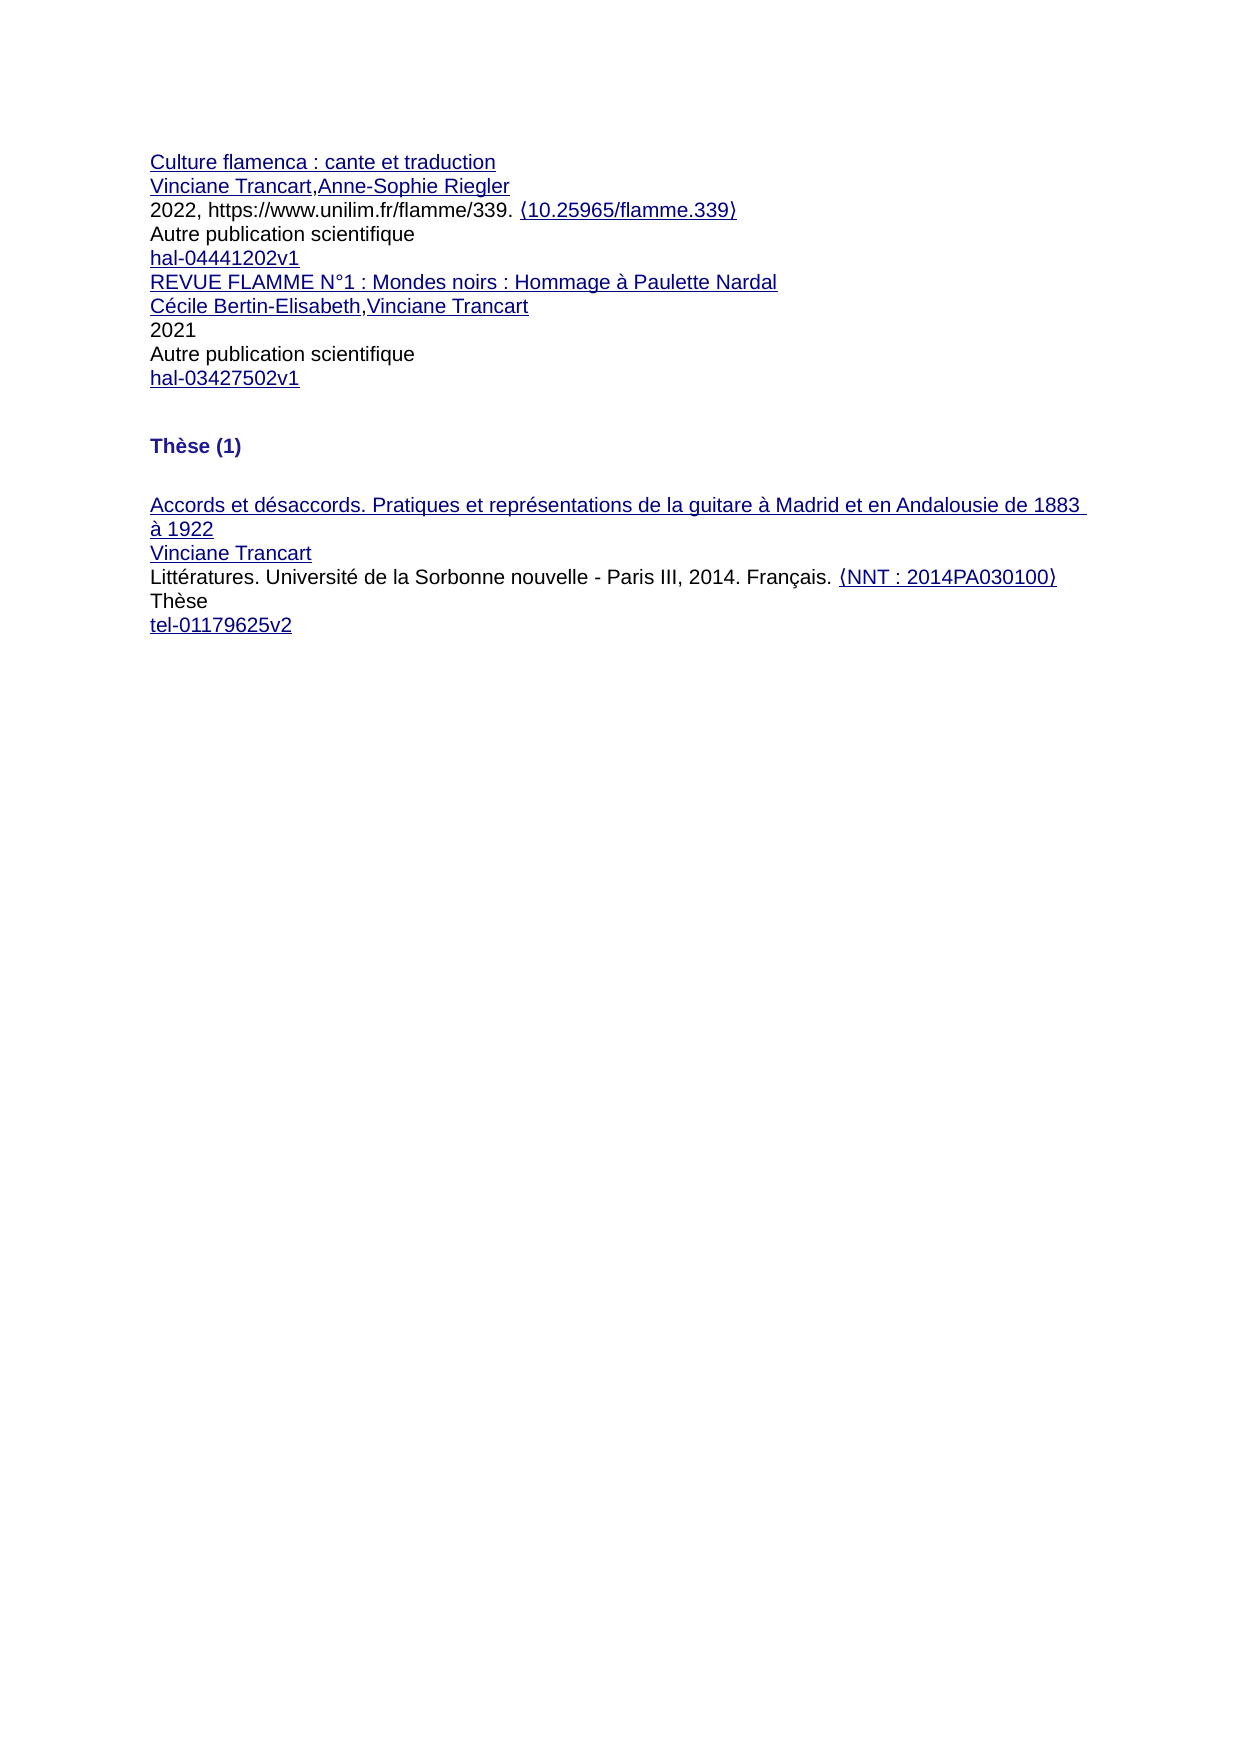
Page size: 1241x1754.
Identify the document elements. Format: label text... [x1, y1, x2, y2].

subtitle Thèse (1) [150, 434, 1090, 458]
table_cell REVUE FLAMME N°1 : Mondes noirs : Hommage à Paulette Nardal Cécile Bertin-Elisabeth,Vinciane Trancart 2021 Autre publication scientifique hal-03427502v1 [150, 270, 1090, 389]
table_header Culture flamenca : cante et traduction Vinciane Trancart,Anne-Sophie Riegler 2022, https://www.unilim.fr/flamme/339. ⟨10.25965/flamme.339⟩ Autre publication scientifique hal-04441202v1 [150, 150, 1090, 270]
table_header Accords et désaccords. Pratiques et représentations de la guitare à Madrid et en Andalousie de 1883 à 1922 Vinciane Trancart Littératures. Université de la Sorbonne nouvelle - Paris III, 2014. Français. ⟨NNT : 2014PA030100⟩ Thèse tel-01179625v2 [150, 493, 1090, 636]
